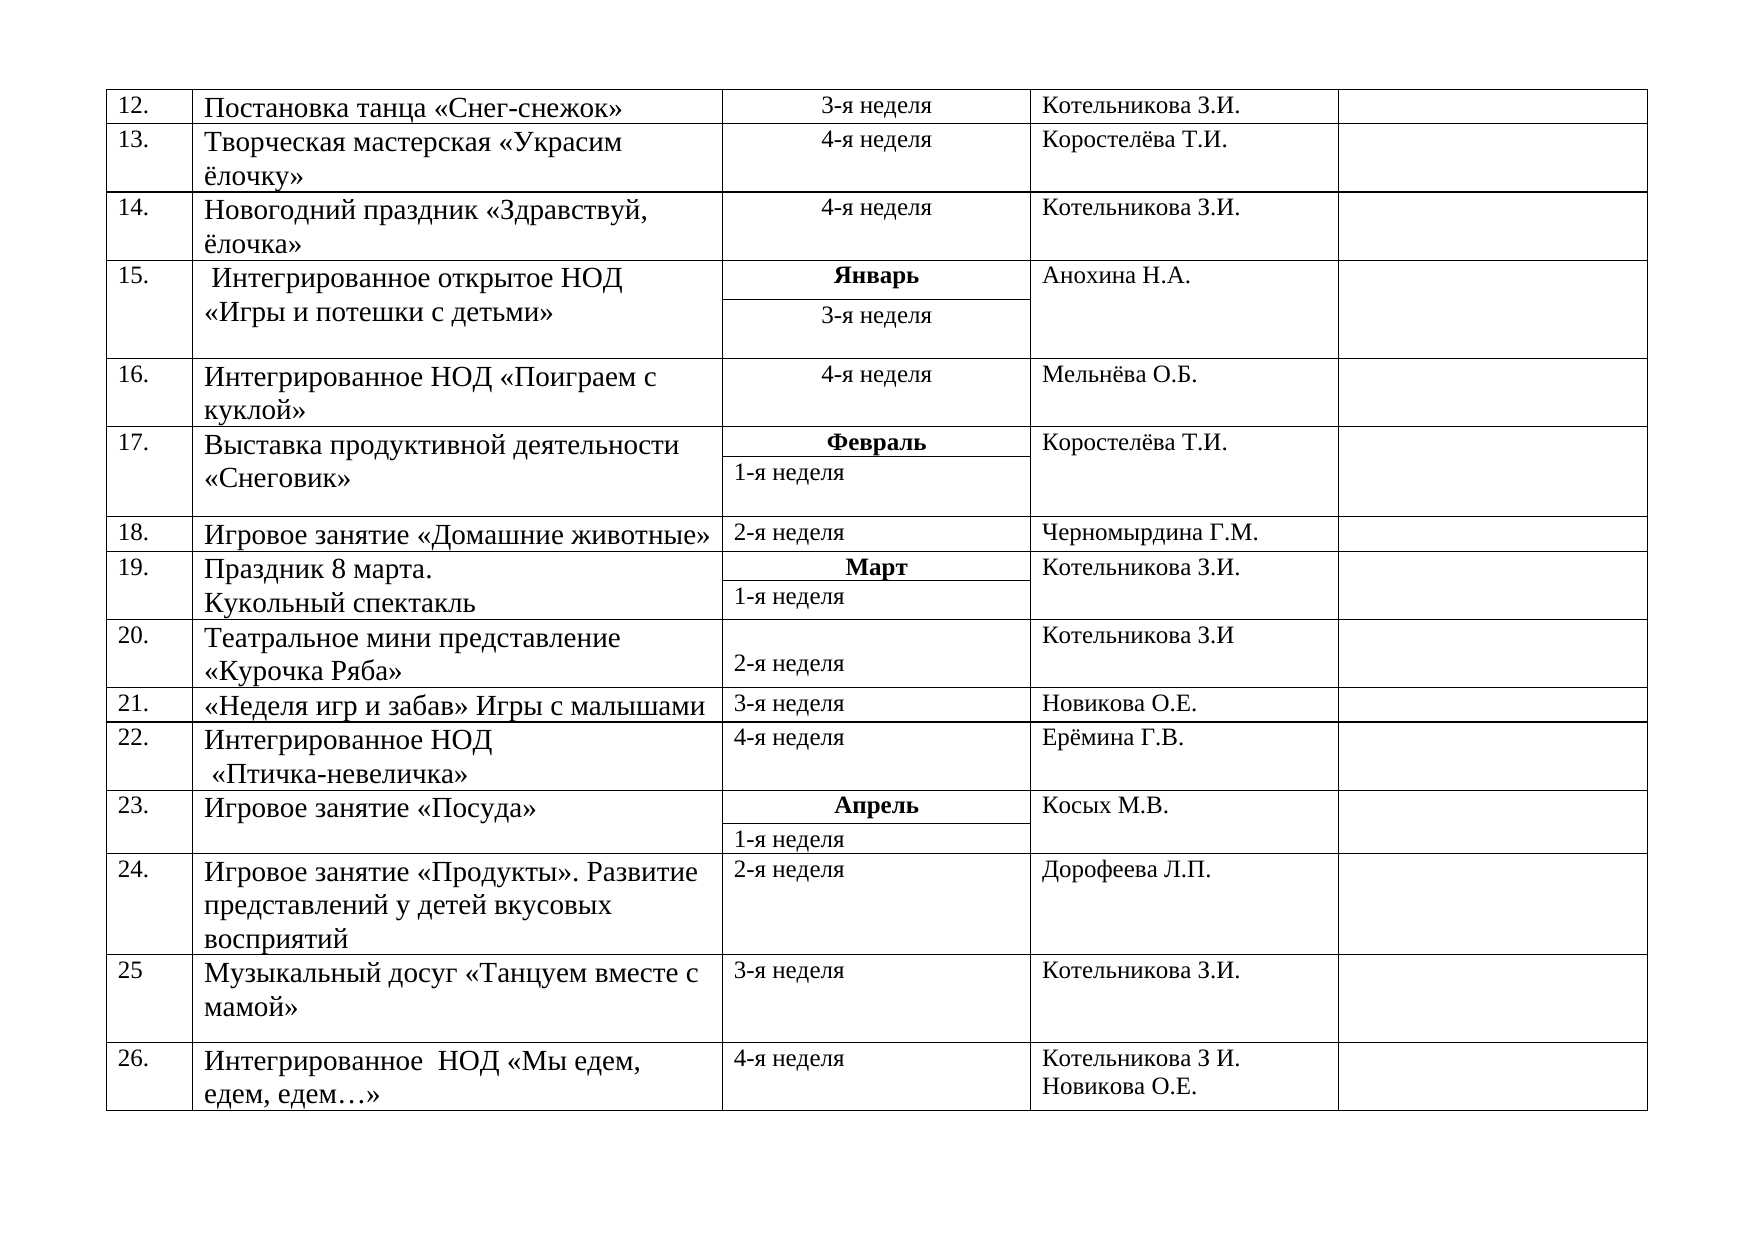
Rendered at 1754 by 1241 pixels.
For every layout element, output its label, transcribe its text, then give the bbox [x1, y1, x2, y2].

table_cell 20. [107, 620, 192, 687]
table_cell Интегрированное НОД «Поиграем с куклой» [193, 359, 722, 426]
table_cell Интегрированное НОД «Мы едем, едем, едем…» [193, 1043, 722, 1110]
table_cell [1339, 791, 1647, 853]
table_cell 2-я неделя [723, 854, 1030, 954]
table_cell 3-я неделя [723, 955, 1030, 1042]
table_cell [1339, 427, 1647, 516]
table_cell Февраль [723, 427, 1030, 456]
table_cell Интегрированное НОД «Птичка-невеличка» [193, 723, 722, 789]
table_cell [1339, 124, 1647, 191]
table_cell Черномырдина Г.М. [1031, 517, 1338, 551]
table_cell [1339, 955, 1647, 1042]
table_cell [1339, 517, 1647, 551]
table_cell Праздник 8 марта. Кукольный спектакль [193, 552, 722, 619]
table_cell 21. [107, 688, 192, 721]
table_cell 18. [107, 517, 192, 551]
table_cell 1-я неделя [723, 581, 1030, 619]
table_cell Игровое занятие «Продукты». Развитие представлений у детей вкусовых восприятий [193, 854, 722, 954]
table_cell Косых М.В. [1031, 791, 1338, 853]
table_cell Дорофеева Л.П. [1031, 854, 1338, 954]
table_cell 14. [107, 193, 192, 259]
table_cell 4-я неделя [723, 359, 1030, 426]
table_cell 3-я неделя [723, 688, 1030, 721]
table_cell 25 [107, 955, 192, 1042]
table_cell 1-я неделя [723, 457, 1030, 516]
table_cell 2-я неделя [723, 620, 1030, 687]
table_cell 3-я неделя [723, 300, 1030, 358]
table_cell 13. [107, 124, 192, 191]
table_cell [1339, 1043, 1647, 1110]
table_cell Анохина Н.А. [1031, 261, 1338, 358]
table_cell Музыкальный досуг «Танцуем вместе с мамой» [193, 955, 722, 1042]
table_cell [1339, 261, 1647, 358]
table_cell 2-я неделя [723, 517, 1030, 551]
table_cell 22. [107, 723, 192, 789]
table_cell [1339, 723, 1647, 789]
table_cell Котельникова З.И. [1031, 90, 1338, 123]
table_cell [1339, 552, 1647, 619]
table_cell Котельникова З И. Новикова О.Е. [1031, 1043, 1338, 1110]
table_cell 12. [107, 90, 192, 123]
table_cell Мельнёва О.Б. [1031, 359, 1338, 426]
table_cell 24. [107, 854, 192, 954]
table_cell 4-я неделя [723, 193, 1030, 259]
table_cell Новикова О.Е. [1031, 688, 1338, 721]
table_cell [1339, 620, 1647, 687]
table_cell Котельникова З.И. [1031, 955, 1338, 1042]
table_cell [1339, 359, 1647, 426]
table_cell [1339, 90, 1647, 123]
table_cell Январь [723, 261, 1030, 299]
table_cell 4-я неделя [723, 1043, 1030, 1110]
table_cell Котельникова З.И. [1031, 552, 1338, 619]
table_cell 17. [107, 427, 192, 516]
table_cell Интегрированное открытое НОД «Игры и потешки с детьми» [193, 261, 722, 358]
table_cell [1339, 688, 1647, 721]
table_cell Котельникова З.И. [1031, 193, 1338, 259]
table_cell 23. [107, 791, 192, 853]
table_cell Игровое занятие «Посуда» [193, 791, 722, 853]
table_cell Театральное мини представление «Курочка Ряба» [193, 620, 722, 687]
table_cell 4-я неделя [723, 723, 1030, 789]
table_cell Коростелёва Т.И. [1031, 427, 1338, 516]
table_cell Игровое занятие «Домашние животные» [193, 517, 722, 551]
table_cell Котельникова З.И [1031, 620, 1338, 687]
table_cell Постановка танца «Снег-снежок» [193, 90, 722, 123]
table_cell 15. [107, 261, 192, 358]
table_cell 1-я неделя [723, 824, 1030, 853]
table_cell 3-я неделя [723, 90, 1030, 123]
table_cell Апрель [723, 791, 1030, 823]
table_cell Март [723, 552, 1030, 580]
table_cell «Неделя игр и забав» Игры с малышами [193, 688, 722, 721]
table_cell Новогодний праздник «Здравствуй, ёлочка» [193, 193, 722, 259]
table_cell Коростелёва Т.И. [1031, 124, 1338, 191]
table_cell 16. [107, 359, 192, 426]
table_cell Выставка продуктивной деятельности «Снеговик» [193, 427, 722, 516]
table_cell 4-я неделя [723, 124, 1030, 191]
table_cell Ерёмина Г.В. [1031, 723, 1338, 789]
table_cell Творческая мастерская «Украсим ёлочку» [193, 124, 722, 191]
table_cell 19. [107, 552, 192, 619]
table_cell 26. [107, 1043, 192, 1110]
table_cell [1339, 193, 1647, 259]
table_cell [1339, 854, 1647, 954]
